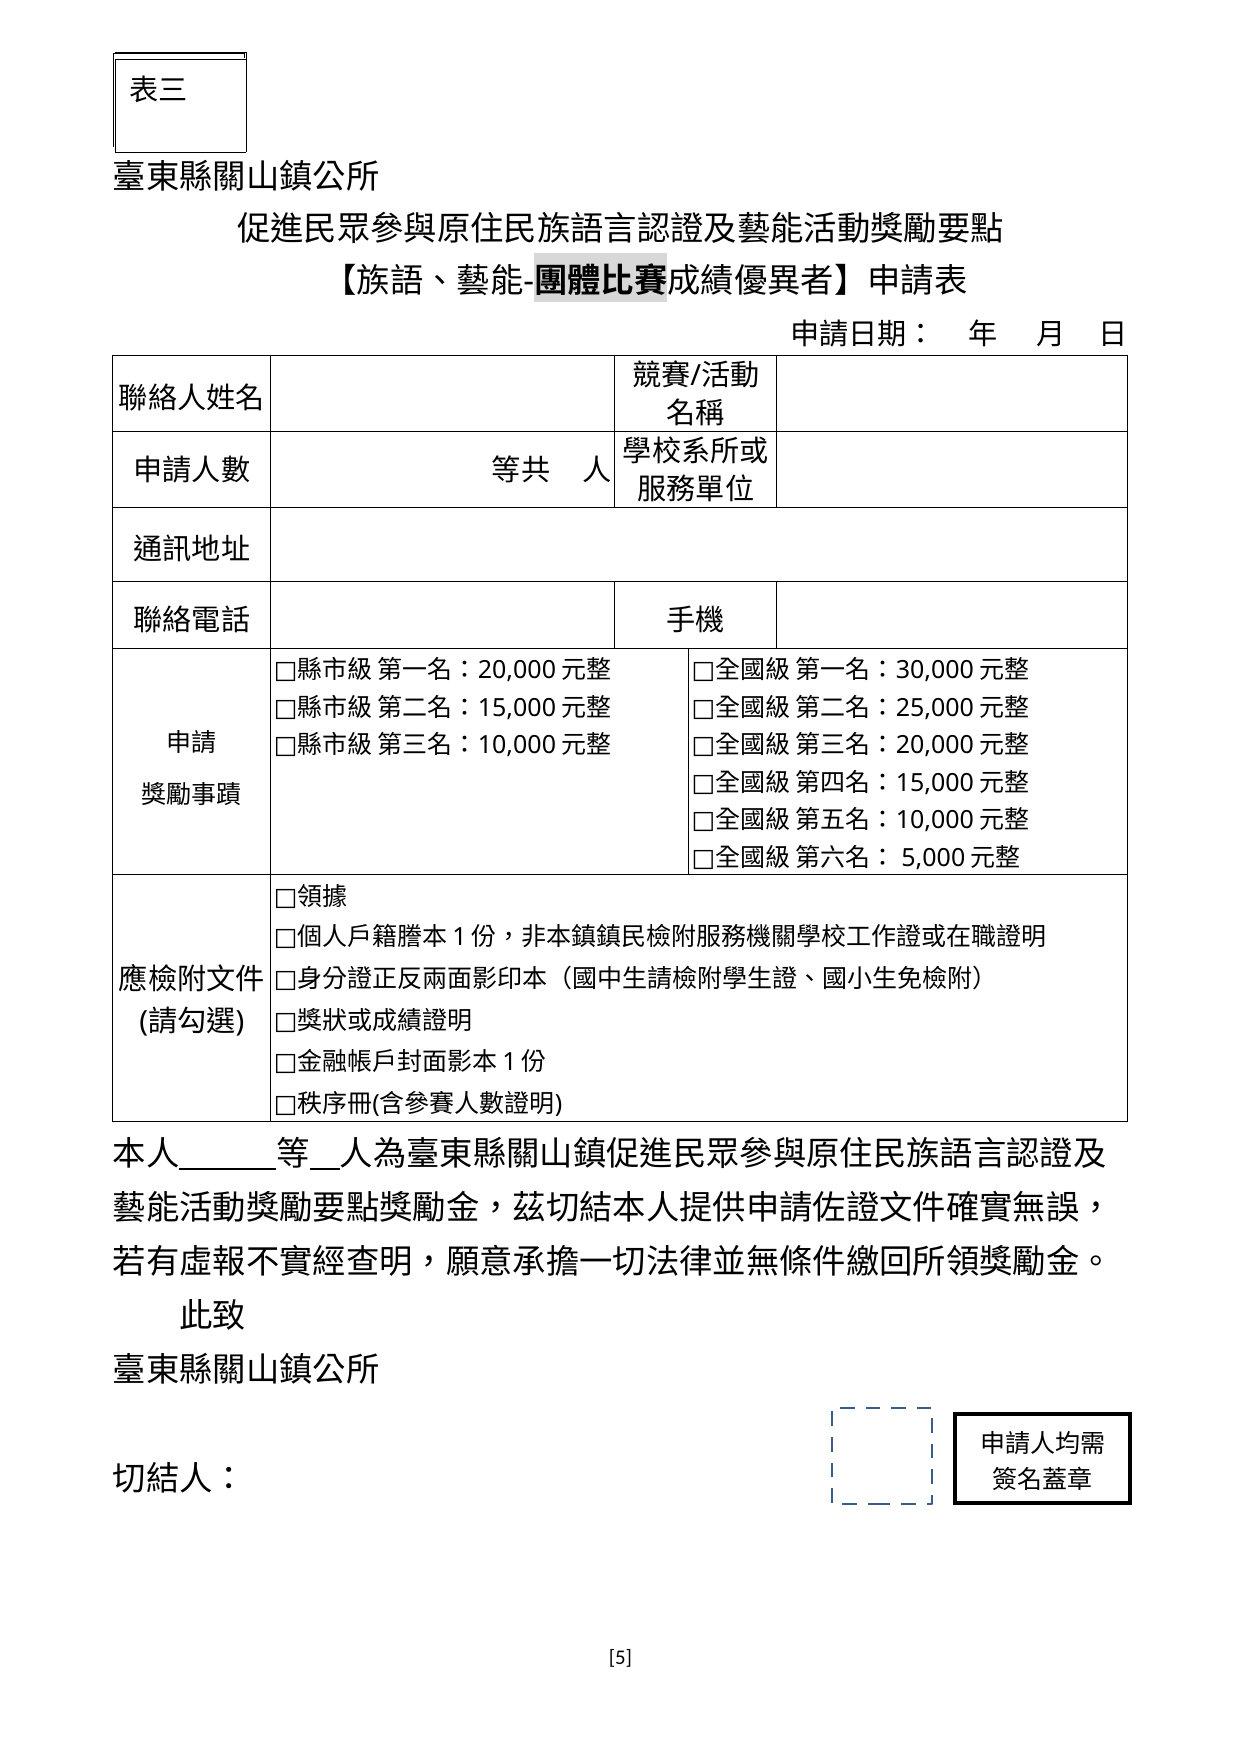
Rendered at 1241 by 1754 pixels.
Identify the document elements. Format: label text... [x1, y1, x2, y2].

table_header [271, 356, 614, 431]
text 切結人： [112, 1447, 953, 1501]
text 臺東縣關山鎮公所 [112, 1338, 1128, 1393]
table_cell 手機 [615, 582, 776, 648]
table_cell □全國級 第一名：30,000元整 □全國級 第二名：25,000元整 □全國級 第三名：20,000元整 □全國級 第四名：15,000元整 □全國級 第五名：10,000元整 □全國級 第六名： 5,000元整 [689, 649, 1127, 874]
table_cell 應檢附文件 (請勾選) [113, 875, 270, 1121]
table_cell 通訊地址 [113, 508, 270, 581]
table_cell 學校系所或 服務單位 [615, 432, 776, 507]
table_cell □縣市級 第一名：20,000元整 □縣市級 第二名：15,000元整 □縣市級 第三名：10,000元整 [271, 649, 688, 874]
table_cell [271, 508, 1127, 581]
table_header [777, 356, 1127, 431]
text 本人 等 人為臺東縣關山鎮促進民眾參與原住民族語言認證及藝能活動獎勵要點獎勵金，茲切結本人提供申請佐證文件確實無誤，若有虛報不實經查明，願意承擔一切法律並無條件繳回所領獎勵金。 [112, 1122, 1128, 1284]
table_cell [777, 582, 1127, 648]
text 此致 [112, 1284, 1128, 1338]
table_header 聯絡人姓名 [113, 356, 270, 431]
table_cell [271, 582, 614, 648]
text 促進民眾參與原住民族語言認證及藝能活動獎勵要點 [112, 198, 1128, 250]
table_cell □領據 □個人戶籍謄本1份，非本鎮鎮民檢附服務機關學校工作證或在職證明 □身分證正反兩面影印本（國中生請檢附學生證、國小生免檢附） □獎狀或成績證明 □金融帳戶封面影本1份 □秩序冊(含參賽人數證明) [271, 875, 1127, 1121]
table_cell 聯絡電話 [113, 582, 270, 648]
table_cell 申請人數 [113, 432, 270, 507]
text 表三 [129, 66, 231, 108]
table_cell 申請 獎勵事蹟 [113, 649, 270, 874]
table_cell [777, 432, 1127, 507]
table_header 競賽/活動名稱 [615, 356, 776, 431]
text 申請人均需 [972, 1423, 1113, 1459]
text 簽名蓋章 [972, 1459, 1113, 1493]
list 申請日期： 年 月 日 [162, 302, 1128, 354]
list 【族語、藝能-團體比賽成績優異者】申請表 [162, 250, 1128, 302]
text 臺東縣關山鎮公所 [112, 150, 1128, 198]
table_cell 等共 人 [271, 432, 614, 507]
